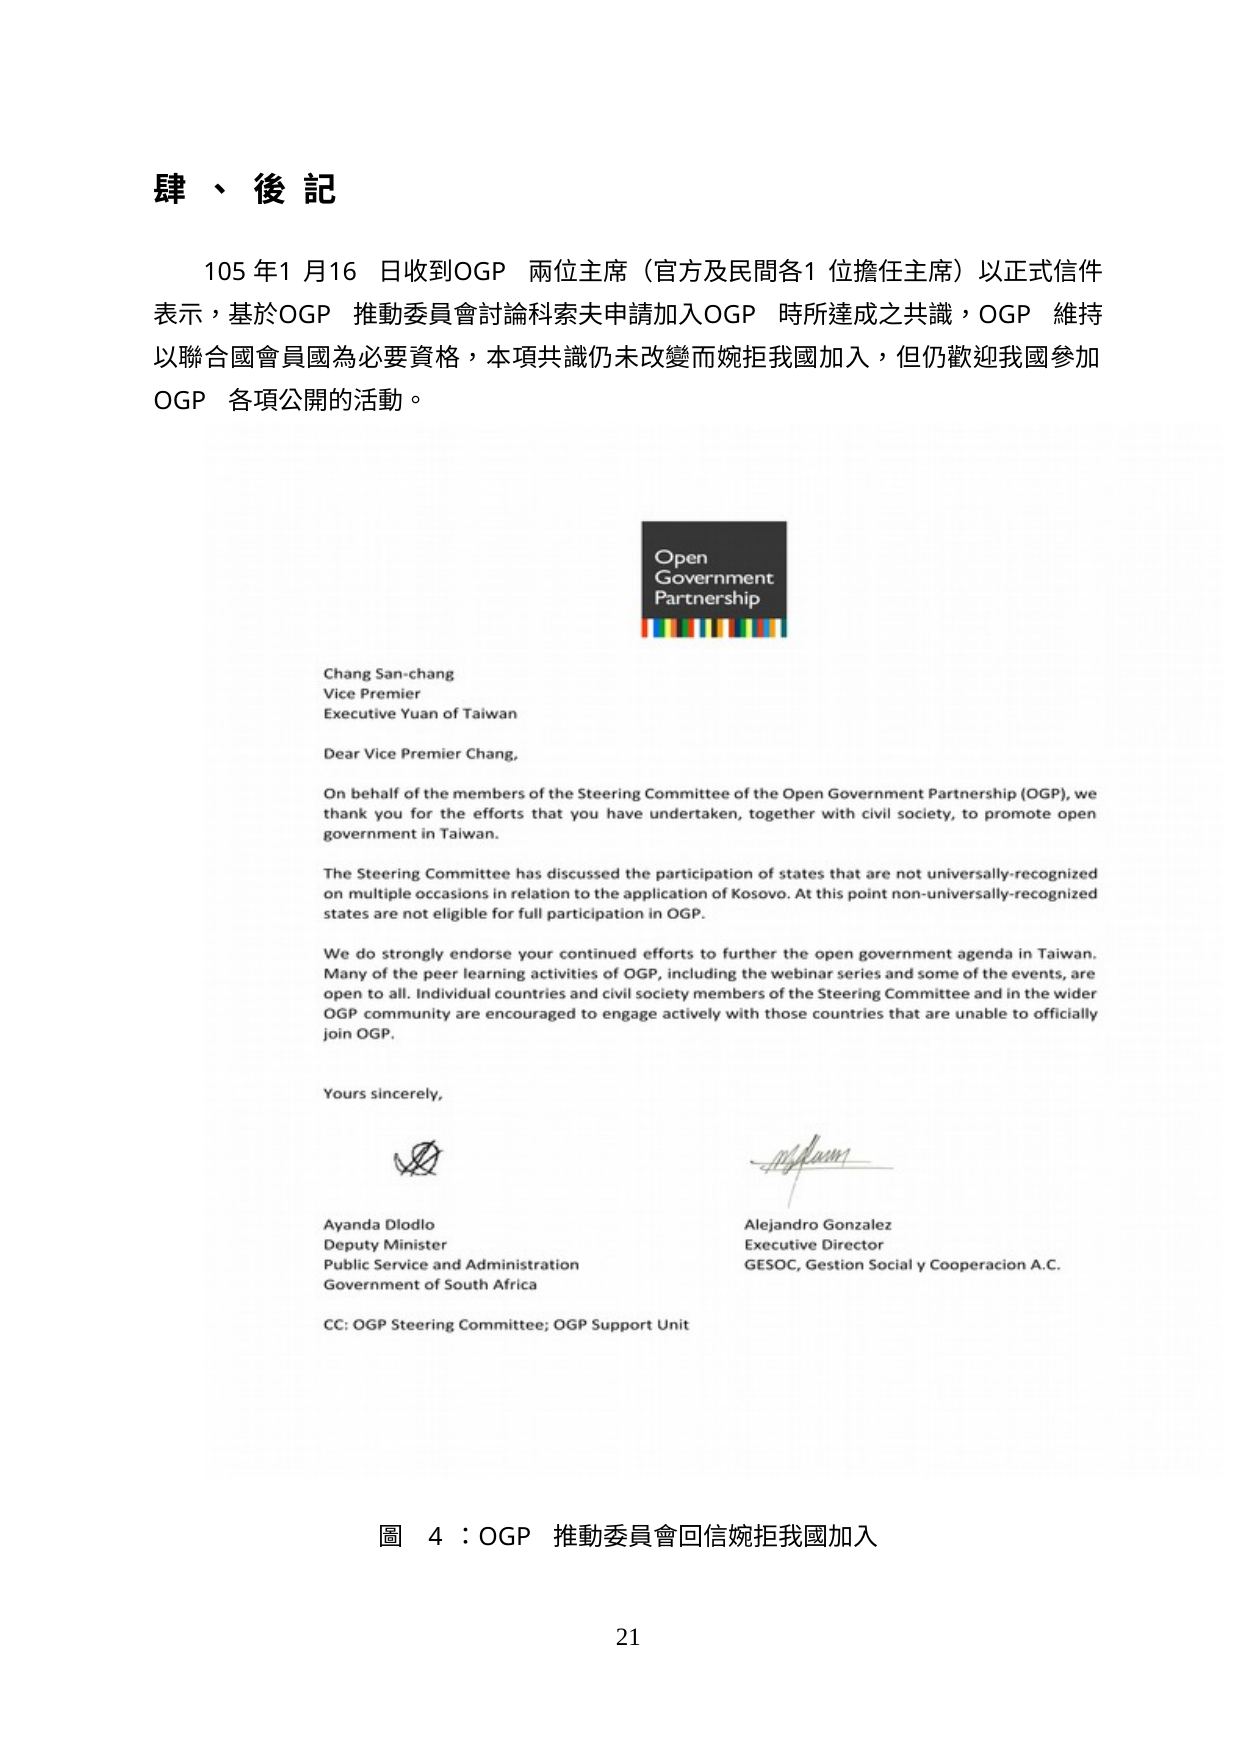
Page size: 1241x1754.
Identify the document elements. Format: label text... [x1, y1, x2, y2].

text 圖 4：OGP推動委員會回信婉拒我國加入 [153, 1516, 1103, 1553]
picture [203, 423, 1225, 1479]
subtitle 肆、後記 [153, 150, 1103, 225]
text 105年1月16日收到OGP兩位主席（官方及民間各1位擔任主席）以正式信件表示，基於OGP推動委員會討論科索夫申請加入OGP時所達成之共識，OGP維持以聯合國會員國為必要資格，本項共識仍未改變而婉拒我國加入，但仍歡迎我國參加OGP各項公開的活動。 [153, 251, 1103, 418]
